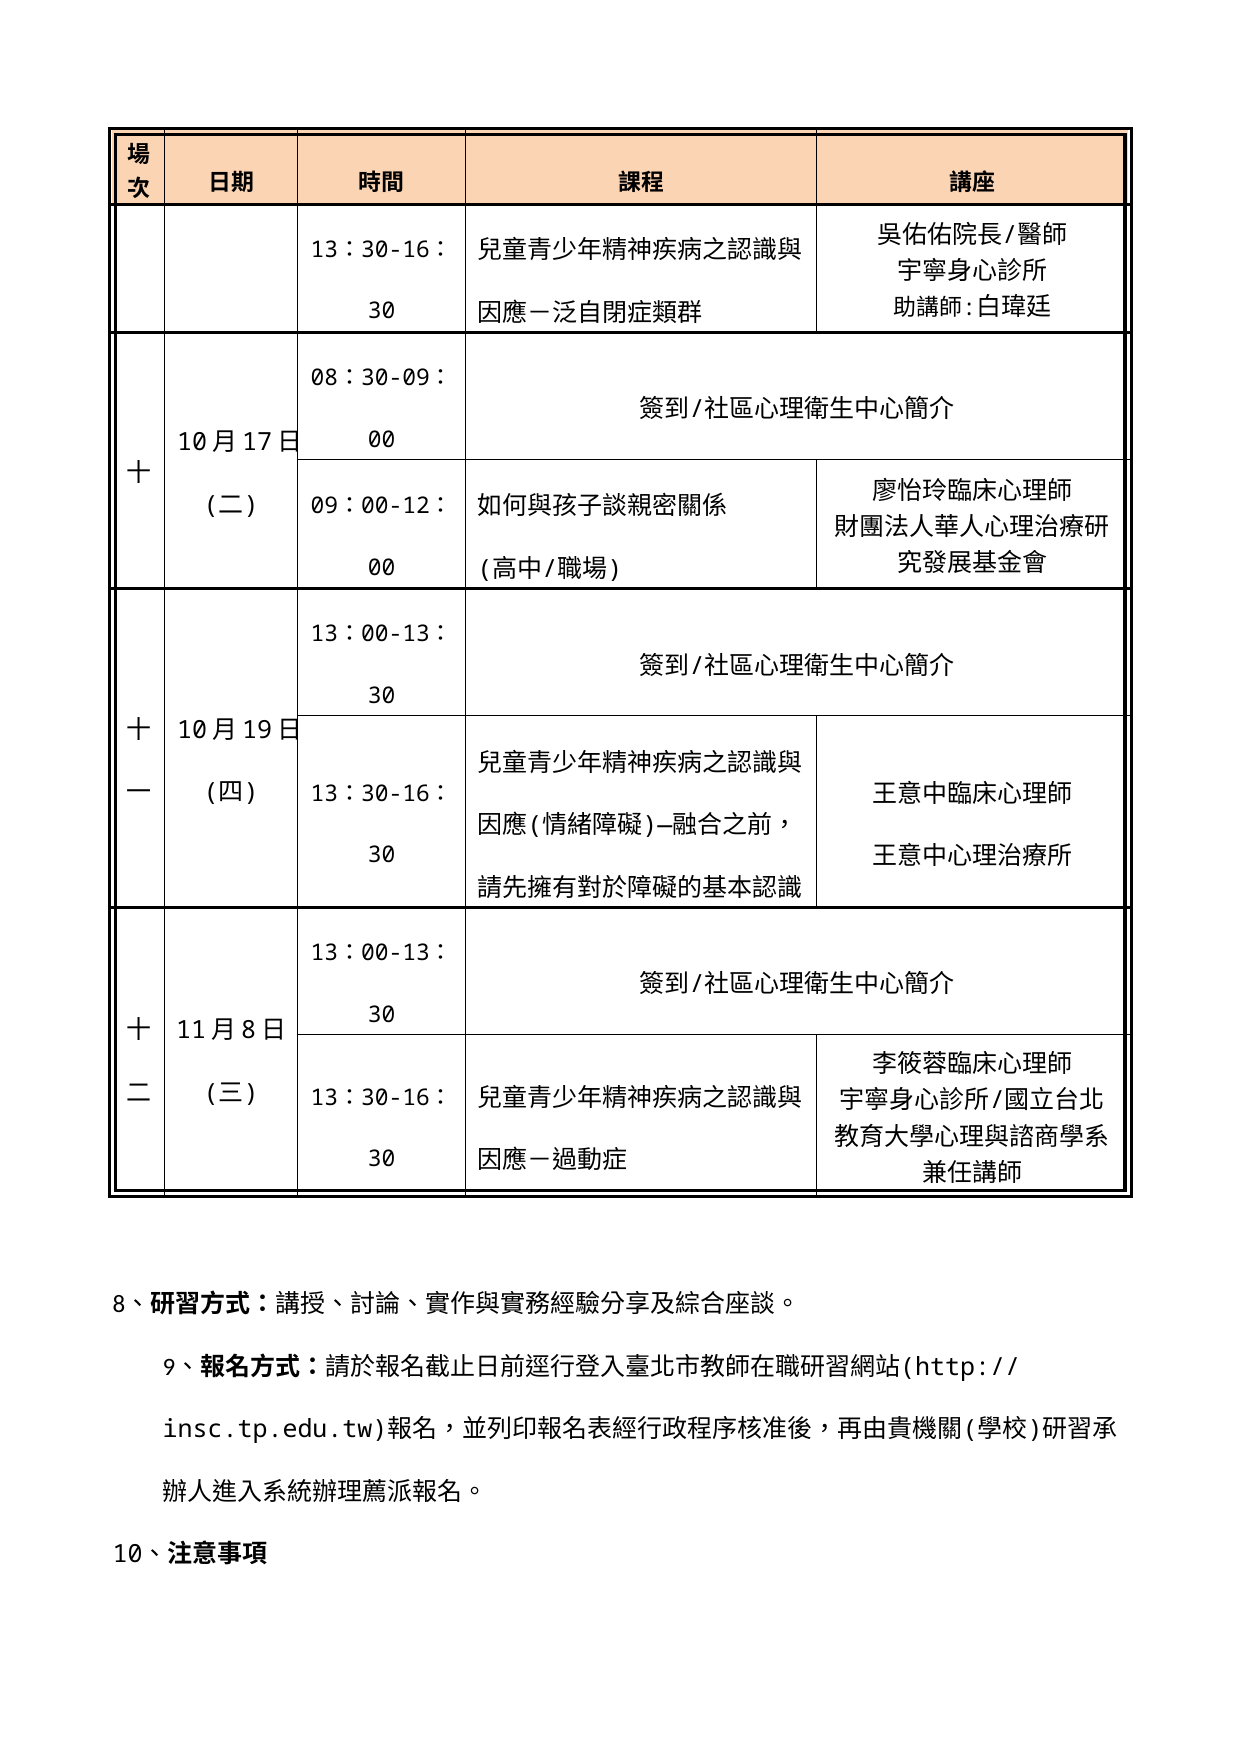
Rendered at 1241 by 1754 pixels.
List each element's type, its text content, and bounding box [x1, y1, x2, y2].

table_cell 13：30-16：30 [298, 206, 465, 331]
table_cell 10月11日 (三) [165, 206, 297, 331]
table_cell 如何與孩子談親密關係 (高中/職場) [466, 460, 816, 587]
table_header 日期 [165, 136, 297, 203]
table_cell 十二 [117, 909, 164, 1188]
table_cell 廖怡玲臨床心理師 財團法人華人心理治療研究發展基金會 [817, 460, 1123, 587]
table_cell 11月8日 (三) [165, 909, 297, 1188]
table_header 時間 [298, 136, 465, 203]
table_cell 10月17日 (二) [165, 334, 297, 587]
table_header 課程 [466, 136, 816, 203]
table_cell 13：30-16：30 [298, 716, 465, 906]
table_cell 08：30-09：00 [298, 334, 465, 459]
table_cell 簽到/社區心理衛生中心簡介 [466, 590, 1123, 715]
list 報名方式：請於報名截止日前逕行登入臺北市教師在職研習網站(http://insc.tp.edu.tw)報名，並列印報名表經行政程序核准後，再由貴機關(學校)研習承辦人進入系統辦理薦派報名。 [162, 1323, 1128, 1510]
table_cell 13：00-13：30 [298, 909, 465, 1034]
table_cell [117, 206, 164, 331]
table_cell 兒童青少年精神疾病之認識與因應－泛自閉症類群 [466, 206, 816, 331]
table_header 講座 [817, 130, 1128, 203]
table_header 場次 [112, 130, 164, 203]
table_cell 13：00-13：30 [298, 590, 465, 715]
table_cell 兒童青少年精神疾病之認識與因應(情緒障礙)—融合之前，請先擁有對於障礙的基本認識 [466, 716, 816, 906]
table_cell 13：30-16：30 [298, 1035, 465, 1188]
table_cell 簽到/社區心理衛生中心簡介 [466, 334, 1123, 459]
table_cell 王意中臨床心理師 王意中心理治療所 [817, 716, 1123, 906]
table_cell 兒童青少年精神疾病之認識與因應－過動症 [466, 1035, 816, 1188]
list 注意事項 [112, 1510, 1128, 1573]
table_cell 10月19日 (四) [165, 590, 297, 906]
table_cell 十 [117, 334, 164, 587]
table_cell 簽到/社區心理衛生中心簡介 [466, 909, 1123, 1034]
table_cell 吳佑佑院長/醫師 宇寧身心診所 助講師:白瑋廷 [817, 206, 1123, 331]
list 研習方式：講授、討論、實作與實務經驗分享及綜合座談。 [112, 1260, 1128, 1323]
table_cell 09：00-12：00 [298, 460, 465, 587]
table_cell 十一 [117, 590, 164, 906]
table_cell 李筱蓉臨床心理師 宇寧身心診所/國立台北教育大學心理與諮商學系兼任講師 [817, 1035, 1123, 1188]
